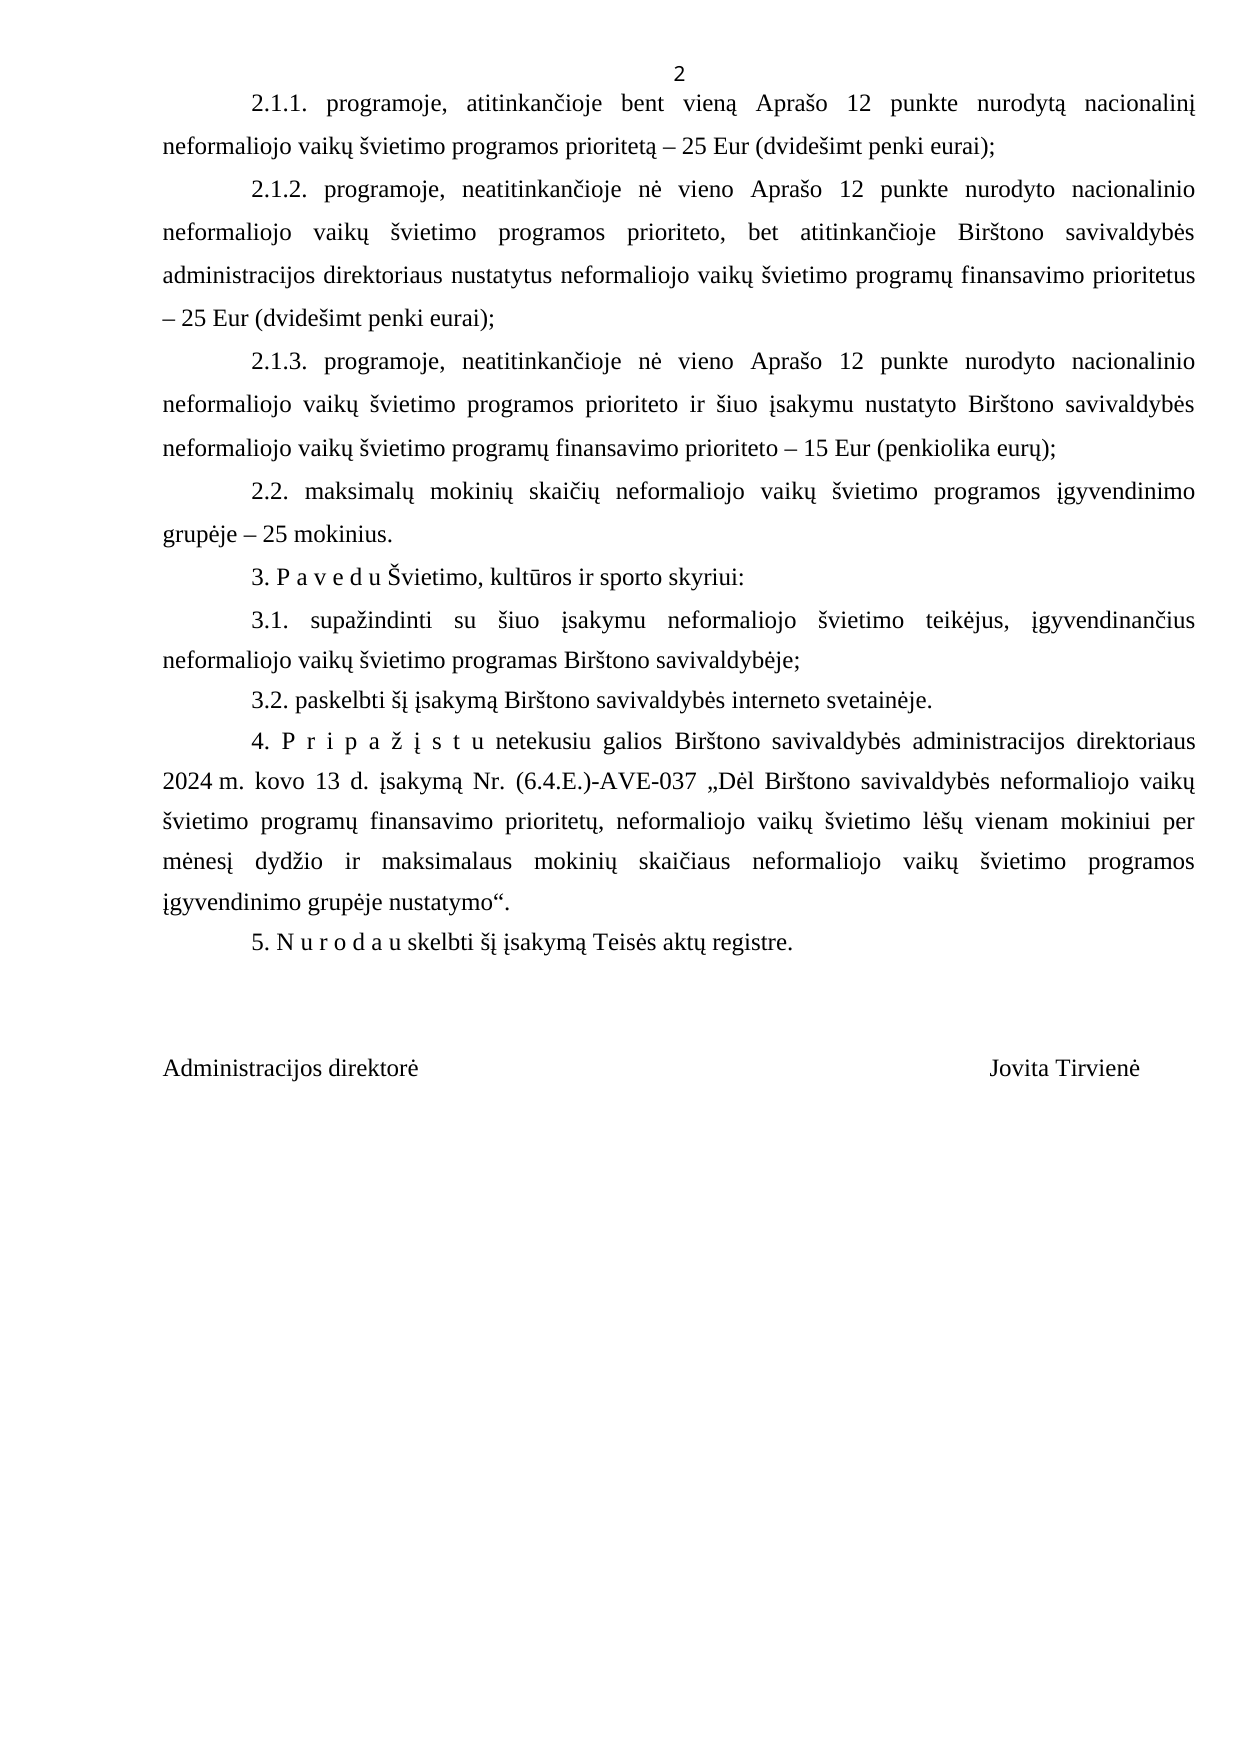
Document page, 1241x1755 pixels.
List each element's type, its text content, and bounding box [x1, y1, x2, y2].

text 4. P r i p a ž į s t u netekusiu galios Birštono savivaldybės administracijos direktoriaus 2024 m. kovo 13 d. įsakymą Nr. (6.4.E.)-AVE-037 „Dėl Birštono savivaldybės neformaliojo vaikų švietimo programų finansavimo prioritetų, neformaliojo vaikų švietimo lėšų vienam mokiniui per mėnesį dydžio ir maksimalaus mokinių skaičiaus neformaliojo vaikų švietimo programos įgyvendinimo grupėje nustatymo“. [162, 726, 1196, 915]
text 2.2. maksimalų mokinių skaičių neformaliojo vaikų švietimo programos įgyvendinimo grupėje – 25 mokinius. [162, 476, 1196, 548]
text 2.1.1. programoje, atitinkančioje bent vieną Aprašo 12 punkte nurodytą nacionalinį neformaliojo vaikų švietimo programos prioritetą – 25 Eur (dvidešimt penki eurai); [162, 88, 1196, 159]
text 3. P a v e d u Švietimo, kultūros ir sporto skyriui: [162, 562, 1196, 591]
text Administracijos direktorė Jovita Tirvienė [162, 1053, 1196, 1082]
text 3.1. supažindinti su šiuo įsakymu neformaliojo švietimo teikėjus, įgyvendinančius neformaliojo vaikų švietimo programas Birštono savivaldybėje; [162, 605, 1196, 674]
text 3.2. paskelbti šį įsakymą Birštono savivaldybės interneto svetainėje. [162, 686, 1196, 714]
text 2.1.2. programoje, neatitinkančioje nė vieno Aprašo 12 punkte nurodyto nacionalinio neformaliojo vaikų švietimo programos prioriteto, bet atitinkančioje Birštono savivaldybės administracijos direktoriaus nustatytus neformaliojo vaikų švietimo programų finansavimo prioritetus – 25 Eur (dvidešimt penki eurai); [162, 174, 1196, 332]
text 5. N u r o d a u skelbti šį įsakymą Teisės aktų registre. [162, 927, 1196, 956]
text 2.1.3. programoje, neatitinkančioje nė vieno Aprašo 12 punkte nurodyto nacionalinio neformaliojo vaikų švietimo programos prioriteto ir šiuo įsakymu nustatyto Birštono savivaldybės neformaliojo vaikų švietimo programų finansavimo prioriteto – 15 Eur (penkiolika eurų); [162, 346, 1196, 461]
